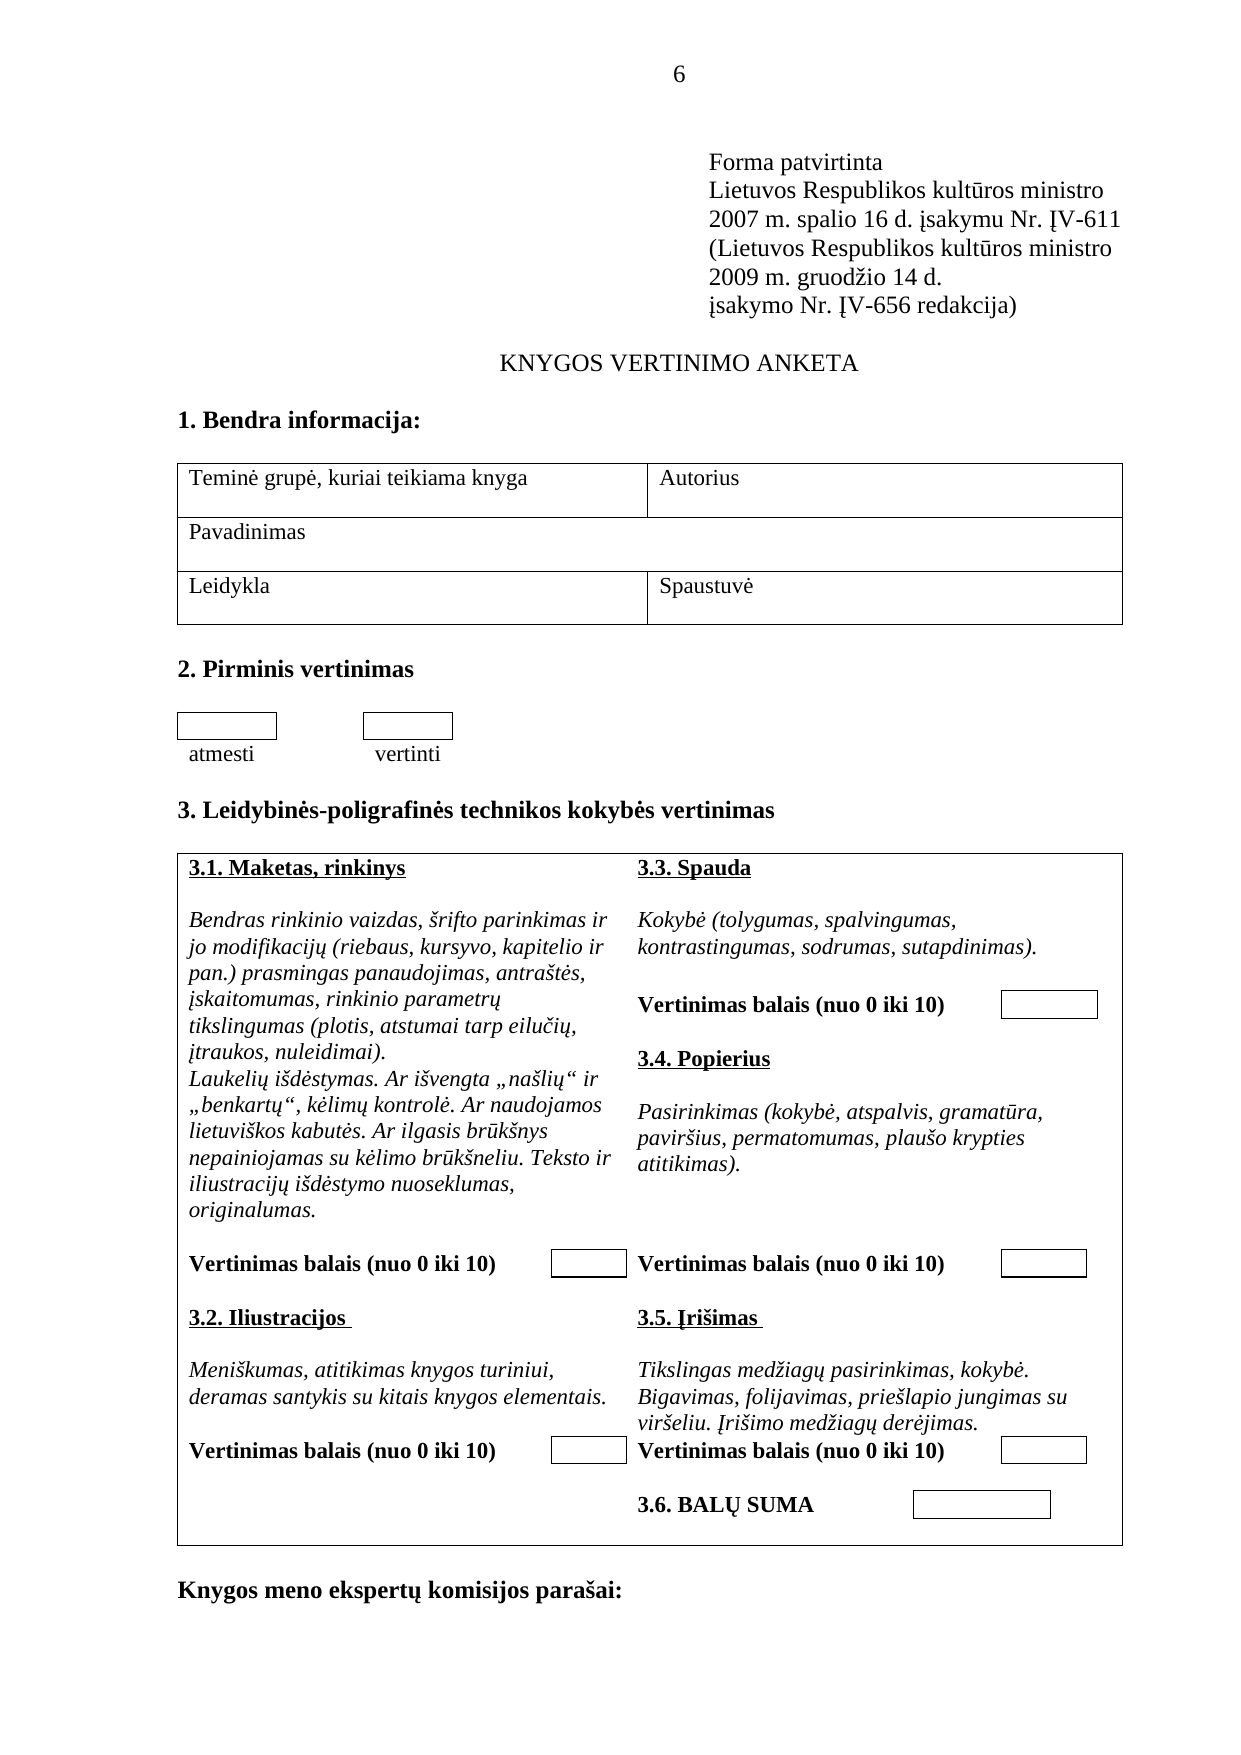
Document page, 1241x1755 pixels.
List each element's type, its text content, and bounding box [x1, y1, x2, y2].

table_cell [178, 1490, 626, 1518]
table_cell Spaustuvė [648, 572, 1122, 624]
table_cell [552, 1437, 626, 1463]
table_cell [178, 1518, 626, 1545]
table_cell 3.6. Balų suma [626, 1490, 913, 1518]
table_cell Vertinimas balais (nuo 0 iki 10) [178, 1249, 551, 1276]
table_header 3.1. Maketas, rinkinys Bendras rinkinio vaizdas, šrifto parinkimas ir jo modifikacijų (riebaus, kursyvo, kapitelio ir pan.) prasmingas panaudojimas, antraštės, įskaitomumas, rinkinio parametrų tikslingumas (plotis, atstumai tarp eilučių, įtraukos, nuleidimai). Laukelių išdėstymas. Ar išvengta „našlių“ ir „benkartų“, kėlimų kontrolė. Ar naudojamos lietuviškos kabutės. Ar ilgasis brūkšnys nepainiojamas su kėlimo brūkšneliu. Teksto ir iliustracijų išdėstymo nuoseklumas, originalumas. [178, 854, 626, 1249]
table_cell 3.4. Popierius Pasirinkimas (kokybė, atspalvis, gramatūra, paviršius, permatomumas, plaušo krypties atitikimas). [626, 1018, 1122, 1249]
text 1. Bendra informacija: [177, 406, 1181, 434]
table_cell [1051, 1490, 1122, 1518]
text Lietuvos Respublikos kultūros ministro [177, 176, 1181, 204]
table_header 3.3. Spauda Kokybė (tolygumas, spalvingumas, kontrastingumas, sodrumas, sutapdinimas). [626, 854, 1122, 990]
table_header Teminė grupė, kuriai teikiama knyga [178, 464, 647, 517]
table_cell Vertinimas balais (nuo 0 iki 10) [626, 990, 1001, 1018]
text įsakymo Nr. ĮV-656 redakcija) [177, 291, 1181, 319]
table_cell [452, 739, 1122, 766]
table_cell [914, 1491, 1050, 1518]
table_cell [1002, 991, 1097, 1018]
table_header [364, 713, 452, 739]
table_header [277, 712, 363, 739]
text Knygos meno ekspertų komisijos parašai: [177, 1575, 1181, 1604]
table_cell [1098, 990, 1122, 1018]
table_cell [1002, 1437, 1086, 1463]
table_cell [1002, 1250, 1086, 1276]
table_cell [626, 1463, 1122, 1490]
table_cell 3.5. Įrišimas Tikslingas medžiagų pasirinkimas, kokybė. Bigavimas, folijavimas, priešlapio jungimas su viršeliu. Įrišimo medžiagų derėjimas. [626, 1276, 1122, 1436]
table_cell [552, 1250, 626, 1276]
table_cell [276, 739, 363, 766]
table_cell [1087, 1249, 1122, 1276]
table_cell Vertinimas balais (nuo 0 iki 10) [627, 1249, 1001, 1276]
table_header [178, 713, 276, 739]
table_cell Leidykla [178, 572, 647, 624]
text 2. Pirminis vertinimas [177, 654, 1181, 683]
table_cell Vertinimas balais (nuo 0 iki 10) [178, 1436, 551, 1463]
table_cell vertinti [363, 740, 452, 766]
table_cell [626, 1518, 1122, 1545]
text 2009 m. gruodžio 14 d. [177, 262, 1181, 291]
text Knygos vertinimo anketa [177, 348, 1181, 377]
text (Lietuvos Respublikos kultūros ministro [177, 233, 1181, 262]
table_cell [178, 1463, 626, 1490]
text 3. Leidybinės-poligrafinės technikos kokybės vertinimas [177, 795, 1181, 824]
table_cell Pavadinimas [178, 518, 1122, 571]
text 2007 m. spalio 16 d. įsakymu Nr. ĮV-611 [177, 204, 1181, 233]
table_header Autorius [648, 464, 1122, 517]
table_cell atmesti [177, 740, 276, 766]
table_header [453, 712, 1122, 739]
table_cell Vertinimas balais (nuo 0 iki 10) [627, 1436, 1001, 1463]
table_cell 3.2. Iliustracijos Meniškumas, atitikimas knygos turiniui, deramas santykis su kitais knygos elementais. [178, 1276, 626, 1436]
text Forma patvirtinta [177, 147, 1181, 176]
table_cell [1087, 1436, 1122, 1463]
